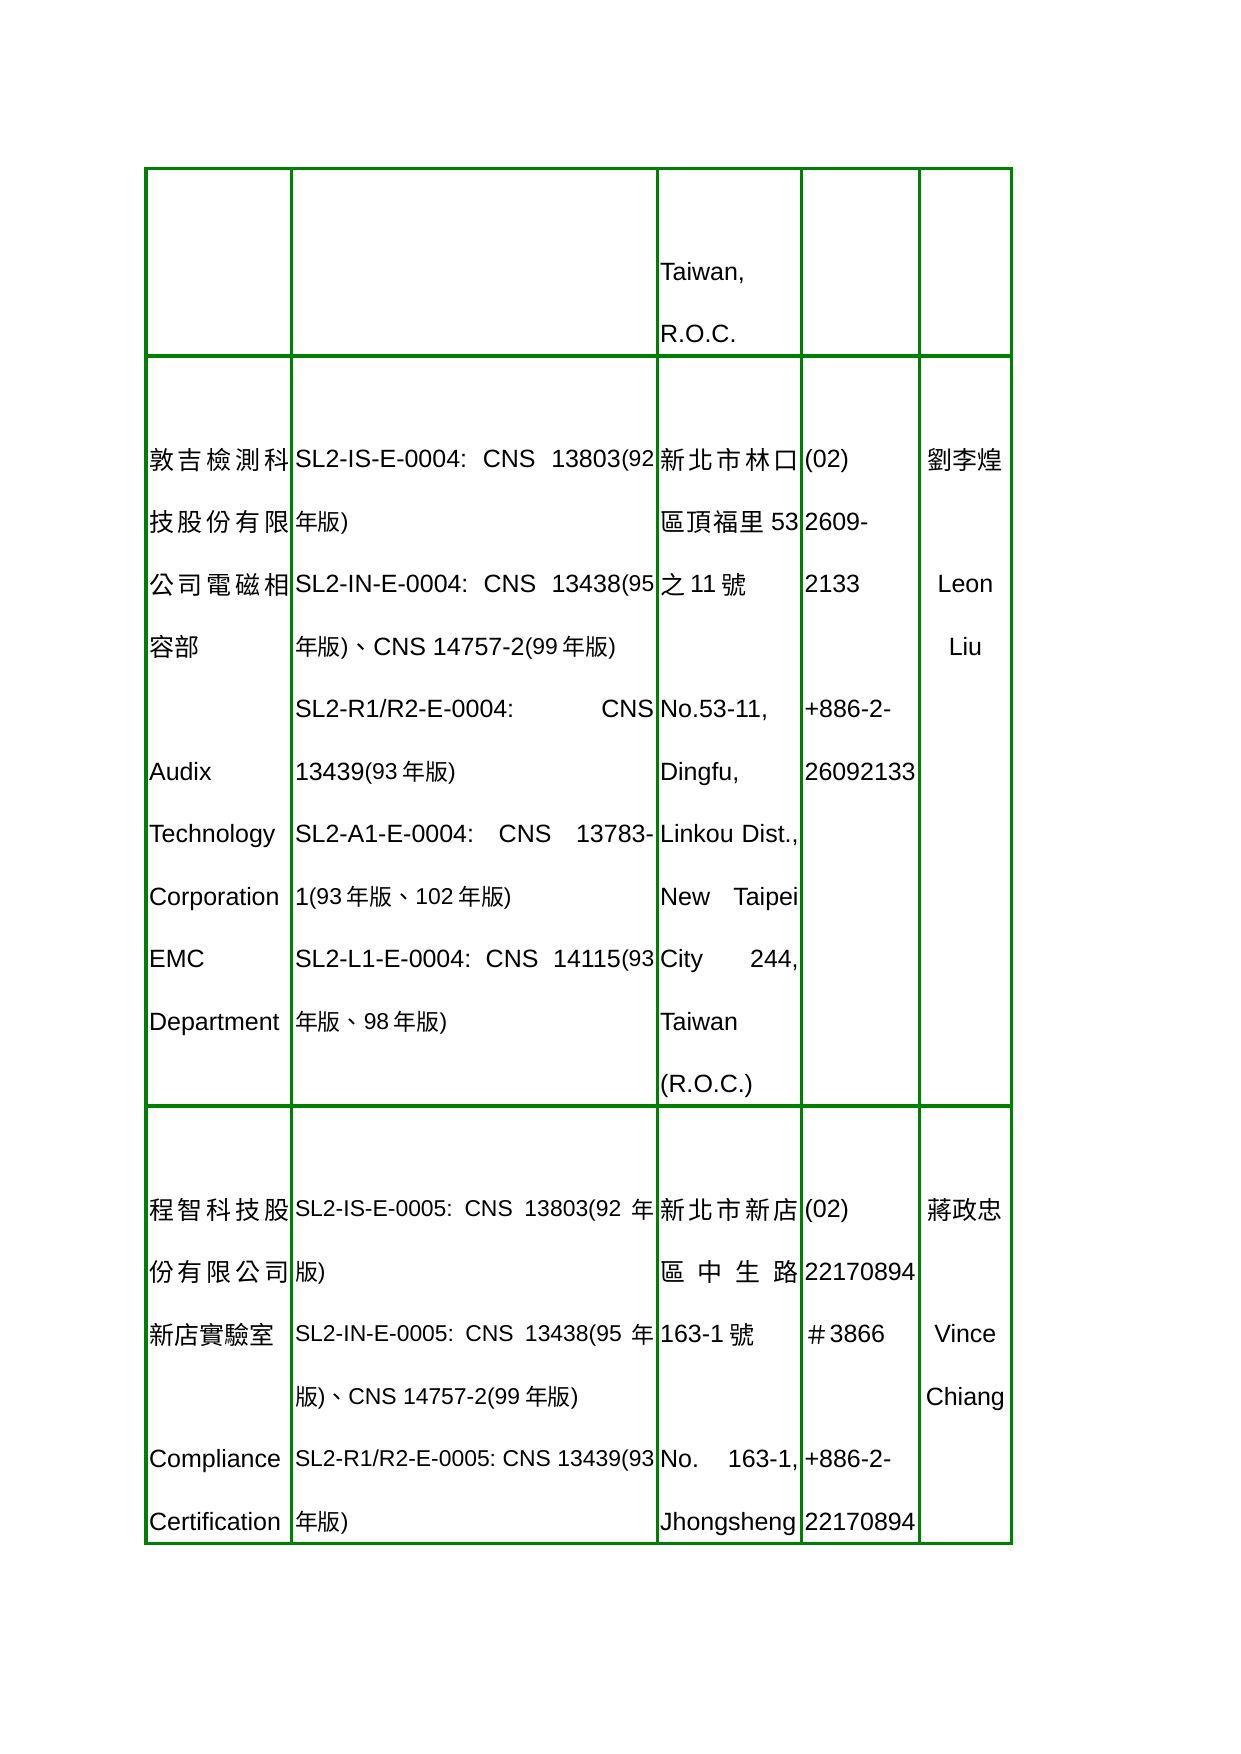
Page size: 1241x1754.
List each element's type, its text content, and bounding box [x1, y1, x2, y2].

table_cell (02) 22170894＃3866 +886-2- 22170894 [803, 1108, 918, 1542]
table_cell [148, 170, 290, 354]
table_cell 程智科技股份有限公司新店實驗室 Compliance Certification [148, 1108, 290, 1542]
table_cell Taiwan, R.O.C. [659, 170, 800, 354]
table_cell (02) 2609-2133 +886-2- 26092133 [803, 358, 918, 1104]
table_cell 新北市新店區中生路163-1號 No. 163-1, Jhongsheng [659, 1108, 800, 1542]
table_cell 蔣政忠 Vince Chiang [921, 1108, 1010, 1542]
table_cell [803, 170, 918, 354]
table_cell SL2-IS-E-0004: CNS 13803(92年版) SL2-IN-E-0004: CNS 13438(95年版)、CNS 14757-2(99年版) SL2-R1/R2-E-0004: CNS 13439(93年版) SL2-A1-E-0004: CNS 13783-1(93年版、102年版) SL2-L1-E-0004: CNS 14115(93年版、98年版) [293, 358, 656, 1104]
table_cell 劉李煌 Leon Liu [921, 358, 1010, 1104]
table_cell [921, 170, 1010, 354]
table_cell [293, 170, 656, 354]
table_cell 敦吉檢測科技股份有限公司電磁相容部 Audix Technology Corporation EMC Department [148, 358, 290, 1104]
table_cell SL2-IS-E-0005: CNS 13803(92年版) SL2-IN-E-0005: CNS 13438(95年版)、CNS 14757-2(99年版) SL2-R1/R2-E-0005: CNS 13439(93年版) [293, 1108, 656, 1542]
table_cell 新北市林口區頂福里53之11號 No.53-11, Dingfu, Linkou Dist., New Taipei City 244, Taiwan (R.O.C.) [659, 358, 800, 1104]
